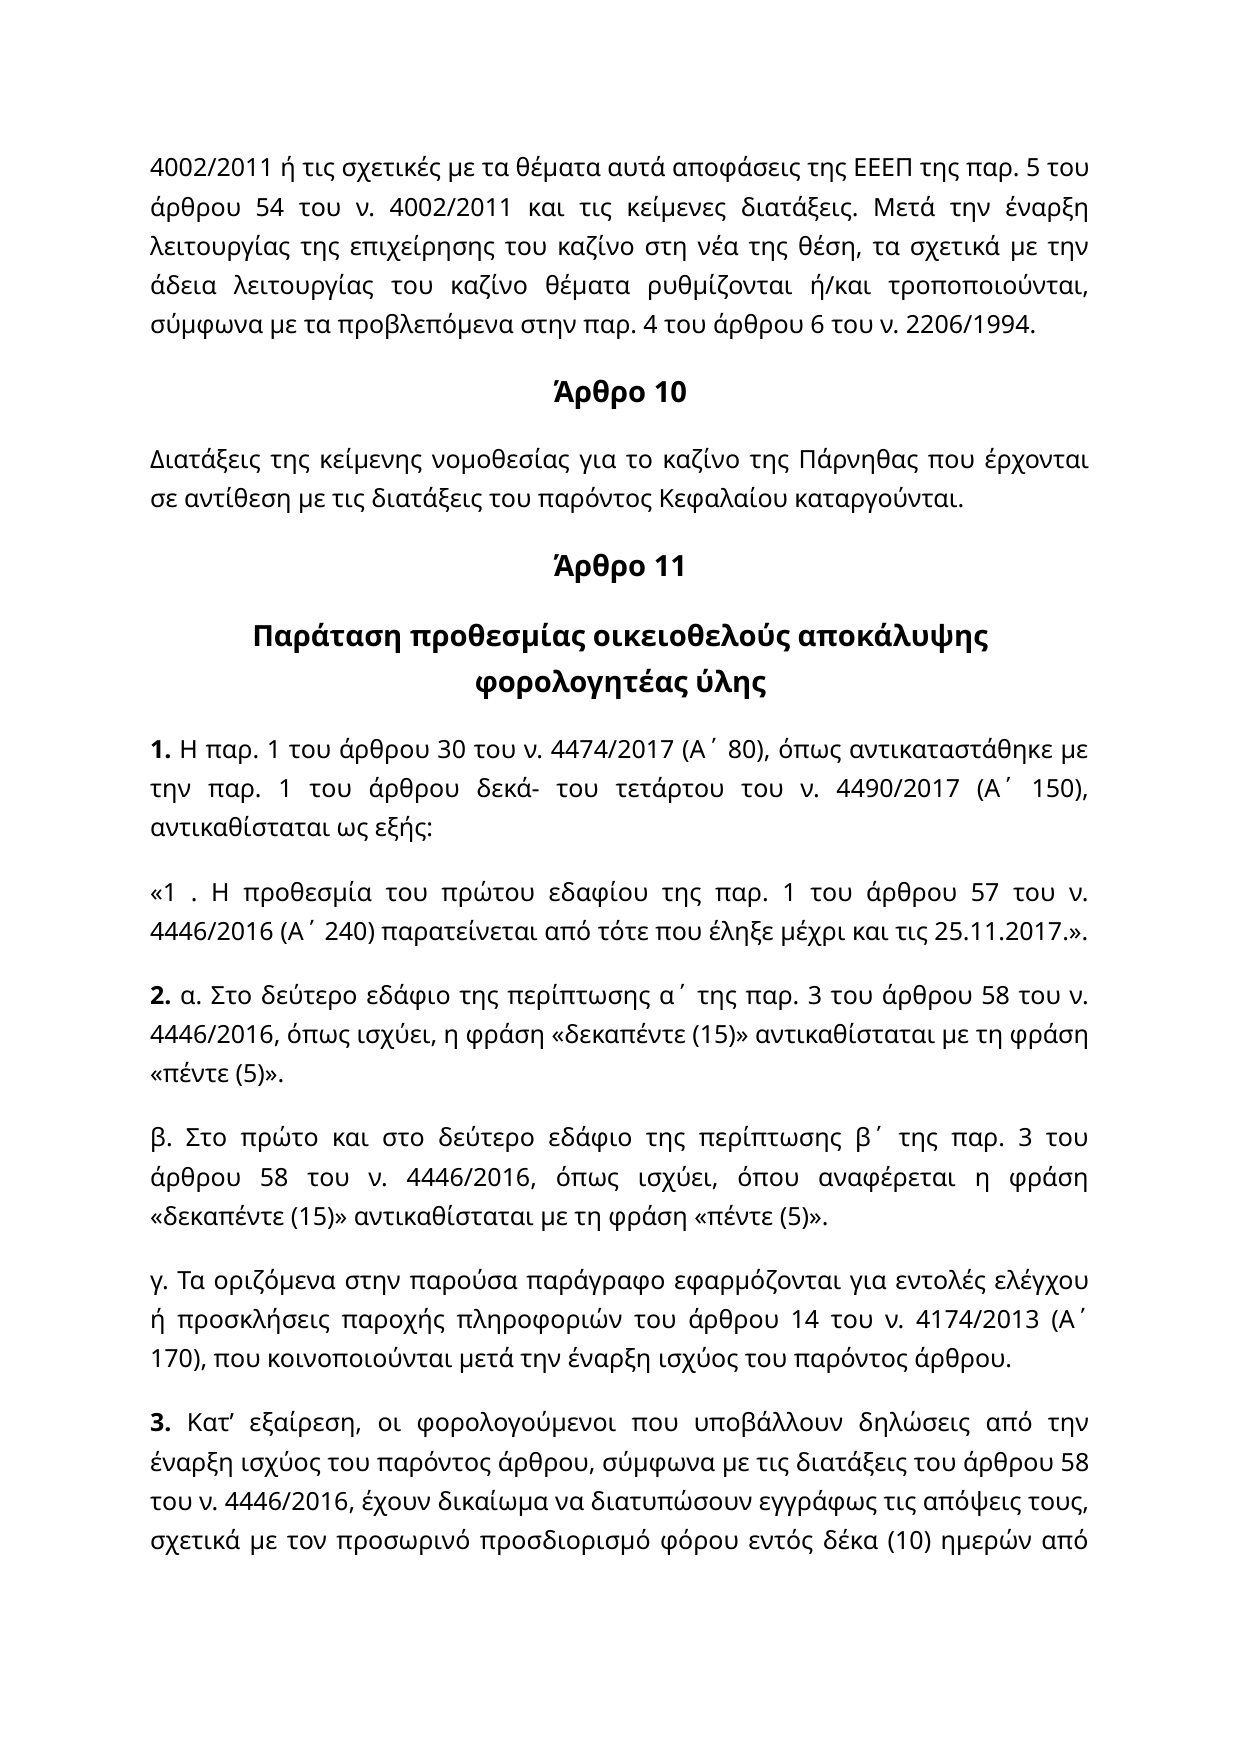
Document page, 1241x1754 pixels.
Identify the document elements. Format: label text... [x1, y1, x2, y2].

text 4002/2011 ή τις σχετικές με τα θέματα αυτά αποφάσεις της ΕΕΕΠ της παρ. 5 του άρθρου 54 του ν. 4002/2011 και τις κείμενες διατάξεις. Μετά την έναρξη λειτουργίας της επιχείρησης του καζίνο στη νέα της θέση, τα σχετικά με την άδεια λειτουργίας του καζίνο θέματα ρυθμίζονται ή/και τροποποιούνται, σύμφωνα με τα προβλεπόμενα στην παρ. 4 του άρθρου 6 του ν. 2206/1994. [150, 150, 1090, 341]
text γ. Τα οριζόμενα στην παρούσα παράγραφο εφαρμόζονται για εντολές ελέγχου ή προσκλήσεις παροχής πληροφοριών του άρθρου 14 του ν. 4174/2013 (Α΄ 170), που κοινοποιούνται μετά την έναρξη ισχύος του παρόντος άρθρου. [150, 1262, 1090, 1375]
text 2. α. Στο δεύτερο εδάφιο της περίπτωσης α΄ της παρ. 3 του άρθρου 58 του ν. 4446/2016, όπως ισχύει, η φράση «δεκαπέντε (15)» αντικαθίσταται με τη φράση «πέντε (5)». [150, 977, 1090, 1090]
subtitle Άρθρο 10 [150, 371, 1090, 411]
text 1. Η παρ. 1 του άρθρου 30 του ν. 4474/2017 (Α΄ 80), όπως αντικαταστάθηκε με την παρ. 1 του άρθρου δεκά- του τετάρτου του ν. 4490/2017 (Α΄ 150), αντικαθίσταται ως εξής: [150, 732, 1090, 844]
text 3. Κατ’ εξαίρεση, οι φορολογούμενοι που υποβάλλουν δηλώσεις από την έναρξη ισχύος του παρόντος άρθρου, σύμφωνα με τις διατάξεις του άρθρου 58 του ν. 4446/2016, έχουν δικαίωμα να διατυπώσουν εγγράφως τις απόψεις τους, σχετικά με τον προσωρινό προσδιορισμό φόρου εντός δέκα (10) ημερών από [150, 1405, 1090, 1557]
text Διατάξεις της κείμενης νομοθεσίας για το καζίνο της Πάρνηθας που έρχονται σε αντίθεση με τις διατάξεις του παρόντος Κεφαλαίου καταργούνται. [150, 441, 1090, 515]
subtitle Παράταση προθεσμίας οικειοθελούς αποκάλυψης φορολογητέας ύλης [150, 615, 1090, 701]
text β. Στο πρώτο και στο δεύτερο εδάφιο της περίπτωσης β΄ της παρ. 3 του άρθρου 58 του ν. 4446/2016, όπως ισχύει, όπου αναφέρεται η φράση «δεκαπέντε (15)» αντικαθίσταται με τη φράση «πέντε (5)». [150, 1120, 1090, 1232]
text «1 . Η προθεσμία του πρώτου εδαφίου της παρ. 1 του άρθρου 57 του ν. 4446/2016 (Α΄ 240) παρατείνεται από τότε που έληξε μέχρι και τις 25.11.2017.». [150, 874, 1090, 947]
subtitle Άρθρο 11 [150, 545, 1090, 584]
